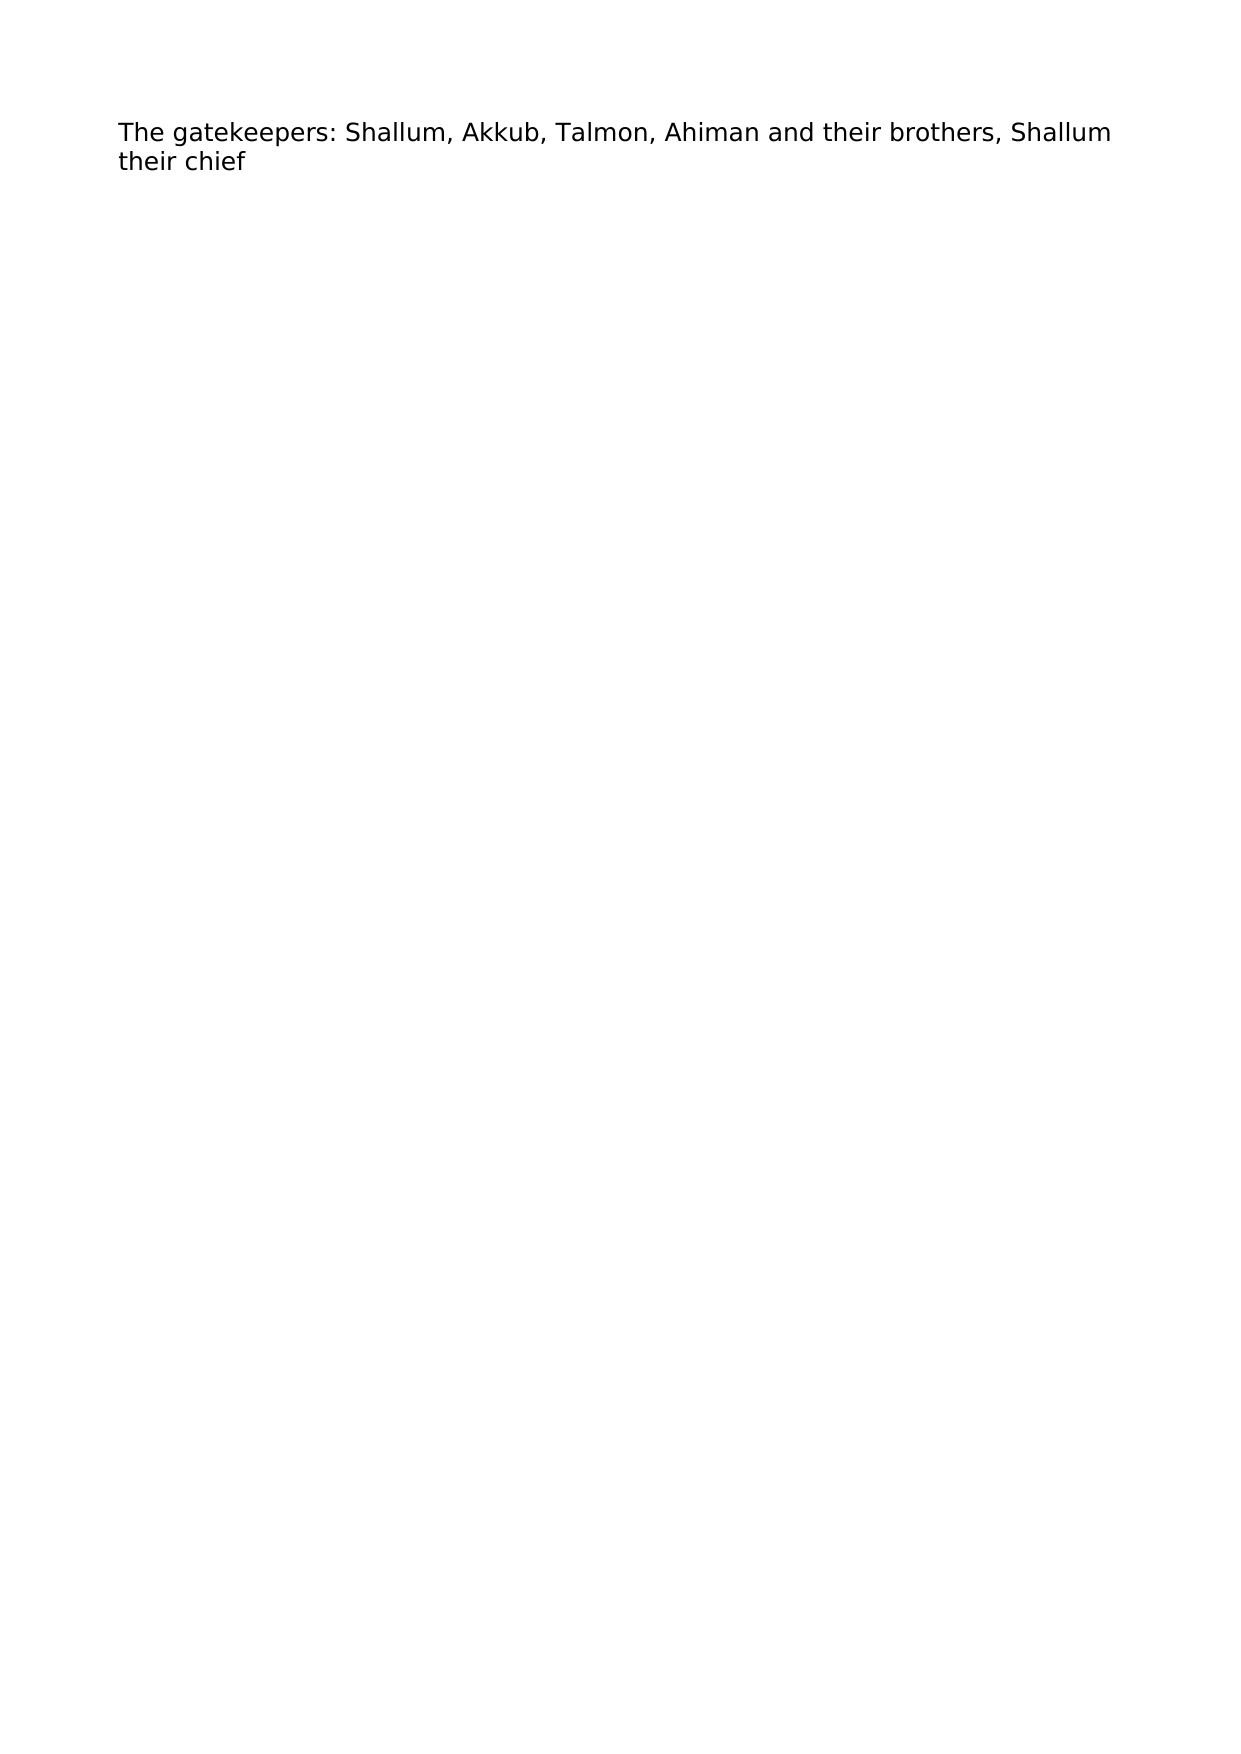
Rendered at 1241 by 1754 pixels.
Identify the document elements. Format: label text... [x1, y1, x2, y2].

text The gatekeepers: Shallum, Akkub, Talmon, Ahiman and their brothers, Shallum their chief [118, 118, 1122, 176]
